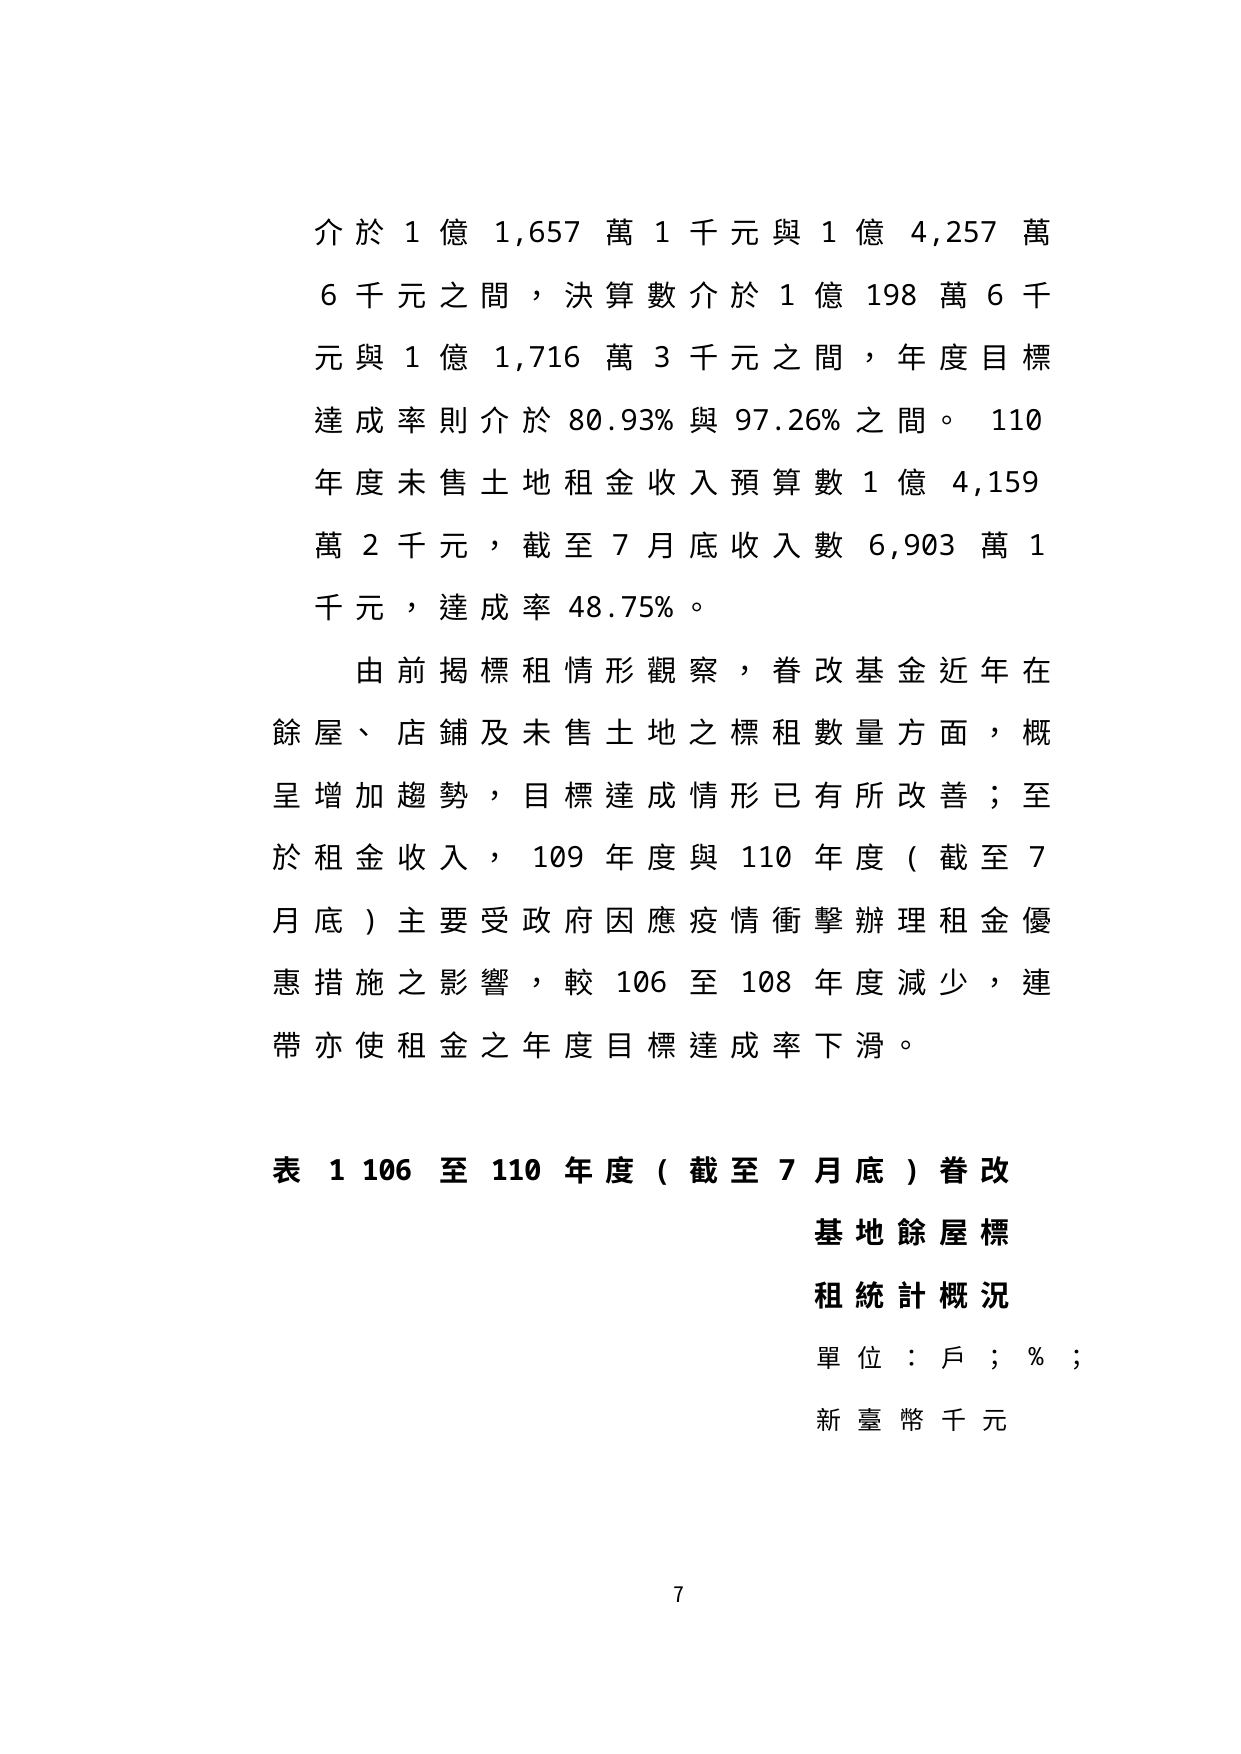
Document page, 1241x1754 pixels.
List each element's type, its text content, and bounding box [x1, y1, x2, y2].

text 表1 106至110年度(截至7月底)眷改基地餘屋標租統計概況 單位：戶；%；新臺幣千元 [255, 1127, 1056, 1439]
text 由前揭標租情形觀察，眷改基金近年在餘屋、店鋪及未售土地之標租數量方面，概呈增加趨勢，目標達成情形已有所改善；至於租金收入，109年度與110年度(截至7月底)主要受政府因應疫情衝擊辦理租金優惠措施之影響，較106至108年度減少，連帶亦使租金之年度目標達成率下滑。 [259, 627, 1058, 1064]
text 3.未售土地部分(詳表3)：期間預計每年標租之未售土地筆數介於31筆與60筆之間，實際標租筆數自106年度之32筆逐年增至74筆，同期間達標率則先自106年度之103.23%滑落至107年度之73.21%，108年度彈升至94.34%後即逐年揚升至110年(截至7月底)之123.33%；在土地標租金額方面，106年度至109年度期間預算數介於1億1,657萬1千元與1億4,257萬6千元之間，決算數介於1億198萬6千元與1億1,716萬3千元之間，年度目標達成率則介於80.93%與97.26%之間。110年度未售土地租金收入預算數1億4,159萬2千元，截至7月底收入數6,903萬1千元，達成率48.75%。 [276, 189, 1058, 627]
